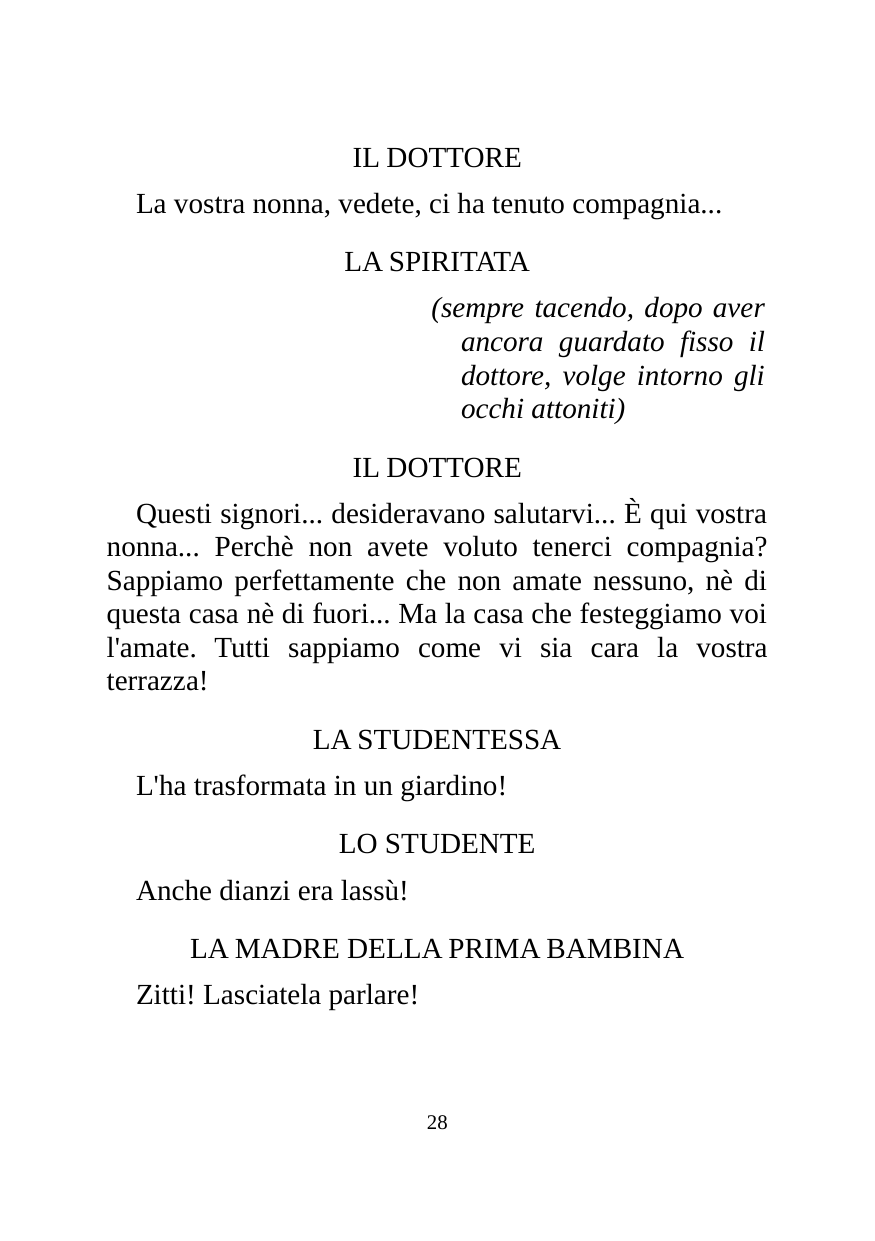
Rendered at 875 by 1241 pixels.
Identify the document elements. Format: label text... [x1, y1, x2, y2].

text (sempre tacendo, dopo aver ancora guardato fisso il dottore, volge intorno gli occhi attoniti) [431, 291, 768, 425]
text LA STUDENTESSA [106, 722, 768, 756]
text Questi signori... desideravano salutarvi... È qui vostra nonna... Perchè non avete voluto tenerci compagnia? Sappiamo perfettamente che non amate nessuno, nè di questa casa nè di fuori... Ma la casa che festeggiamo voi l'amate. Tutti sappiamo come vi sia cara la vostra terrazza! [106, 496, 768, 697]
text IL DOTTORE [106, 140, 768, 173]
text LA MADRE DELLA PRIMA BAMBINA [106, 931, 768, 965]
text Zitti! Lasciatela parlare! [106, 977, 768, 1011]
text LA SPIRITATA [106, 244, 768, 278]
text LO STUDENTE [106, 827, 768, 860]
text IL DOTTORE [106, 450, 768, 483]
text La vostra nonna, vedete, ci ha tenuto compagnia... [106, 186, 768, 219]
text Anche dianzi era lassù! [106, 873, 768, 906]
text L'ha trasformata in un giardino! [106, 768, 768, 802]
